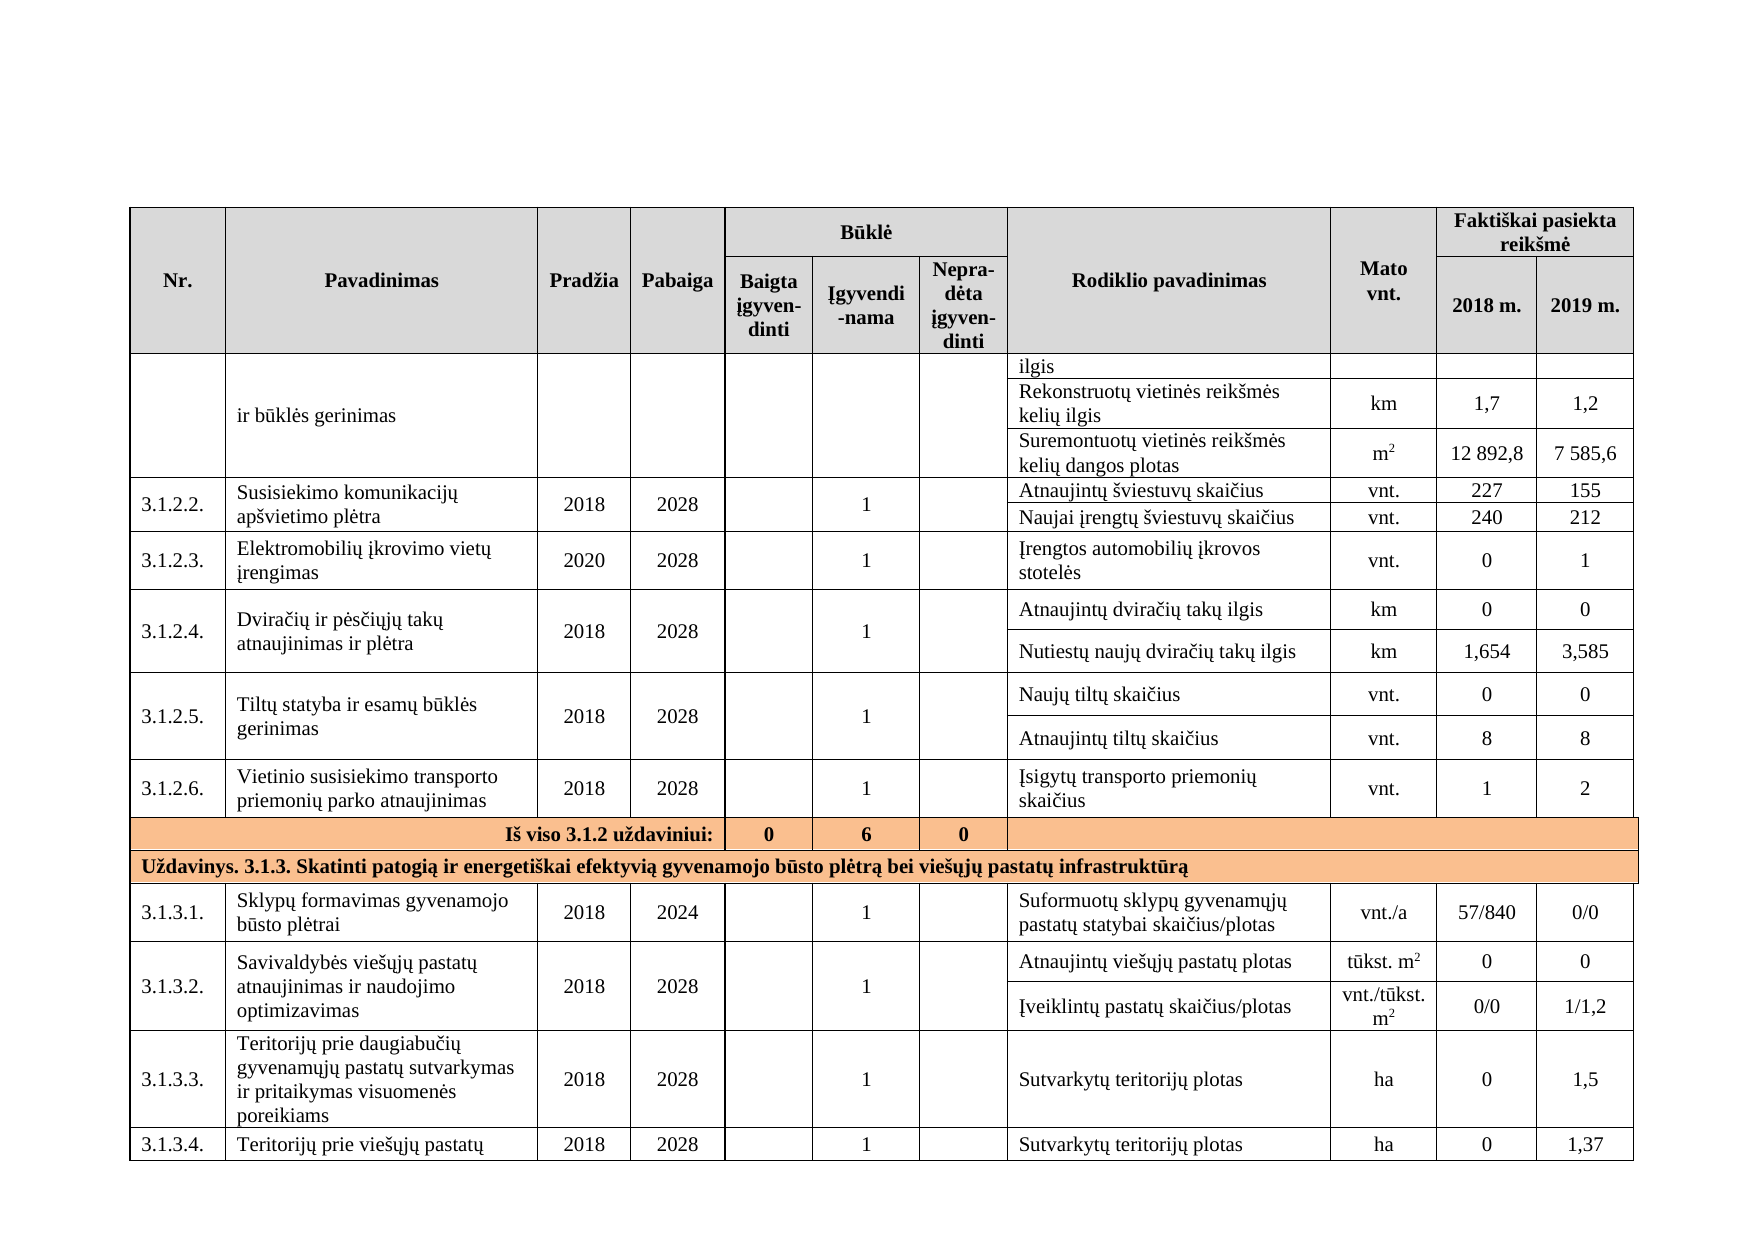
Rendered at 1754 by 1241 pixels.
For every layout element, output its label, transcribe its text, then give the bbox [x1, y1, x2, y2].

table_cell 8 [1537, 716, 1633, 759]
table_cell [1634, 672, 1662, 715]
table_cell [1662, 502, 1667, 531]
table_cell 2024 [631, 884, 724, 941]
table_cell [631, 354, 724, 477]
table_cell 3.1.2.5. [131, 673, 225, 759]
table_cell Savivaldybės viešųjų pastatų atnaujinimas ir naudojimo optimizavimas [226, 942, 537, 1030]
table_cell vnt. [1331, 716, 1436, 759]
table_cell 2028 [631, 478, 724, 531]
table_cell km [1331, 379, 1436, 427]
table_cell 3.1.2.6. [131, 760, 225, 817]
table_cell Nepra-dėta įgyven-dinti [920, 257, 1007, 353]
table_cell Teritorijų prie daugiabučių gyvenamųjų pastatų sutvarkymas ir pritaikymas visuomenės poreikiams [226, 1031, 537, 1127]
table_cell [920, 354, 1007, 477]
table_cell Sutvarkytų teritorijų plotas [1008, 1031, 1330, 1127]
table_cell 0 [1437, 673, 1536, 715]
table_cell vnt. [1331, 503, 1436, 531]
table_cell 1 [1437, 760, 1536, 817]
table_cell [1634, 792, 1662, 817]
table_cell 155 [1537, 478, 1633, 502]
table_cell 0/0 [1437, 982, 1536, 1030]
table_cell 1 [1537, 532, 1633, 588]
table_cell [1331, 354, 1436, 378]
table_cell [920, 884, 1007, 941]
table_cell [726, 1128, 812, 1160]
table_cell 2019 m. [1537, 257, 1633, 353]
table_cell [1662, 428, 1667, 477]
table_cell 2028 [631, 760, 724, 817]
table_cell [1634, 1030, 1662, 1063]
table_cell [1008, 818, 1638, 849]
table_cell vnt. [1331, 532, 1436, 588]
table_cell Baigta įgyven-dinti [726, 257, 812, 353]
table_cell Teritorijų prie viešųjų pastatų [226, 1128, 537, 1160]
table_cell [1634, 715, 1662, 759]
table_cell km [1331, 630, 1436, 672]
table_cell Atnaujintų viešųjų pastatų plotas [1008, 942, 1330, 981]
table_cell [726, 1031, 812, 1127]
table_cell [1634, 915, 1662, 941]
table_cell ha [1331, 1031, 1436, 1127]
table_cell ir būklės gerinimas [226, 354, 537, 477]
table_cell [726, 884, 812, 941]
table_cell 2018 [538, 884, 630, 941]
table_cell Nutiestų naujų dviračių takų ilgis [1008, 630, 1330, 672]
table_cell 227 [1437, 478, 1536, 502]
table_cell tūkst. m2 [1331, 942, 1436, 981]
table_cell 0 [1437, 590, 1536, 629]
table_cell Uždavinys. 3.1.3. Skatinti patogią ir energetiškai efektyvią gyvenamojo būsto plėtrą bei viešųjų pastatų infrastruktūrą [131, 851, 1638, 882]
table_cell [1634, 629, 1662, 672]
table_cell Rekonstruotų vietinės reikšmės kelių ilgis [1008, 379, 1330, 427]
table_cell 1,37 [1537, 1128, 1633, 1160]
table_cell 1 [813, 760, 919, 817]
table_cell Susisiekimo komunikacijų apšvietimo plėtra [226, 478, 537, 531]
table_header Rodiklio pavadinimas [1008, 208, 1330, 353]
table_cell [1639, 850, 1667, 882]
table_cell 2018 [538, 1128, 630, 1160]
table_cell Naujų tiltų skaičius [1008, 673, 1330, 715]
table_cell [920, 590, 1007, 672]
table_cell vnt./tūkst. m2 [1331, 982, 1436, 1030]
table_cell Elektromobilių įkrovimo vietų įrengimas [226, 532, 537, 588]
table_cell 0 [1537, 590, 1633, 629]
table_cell Naujai įrengtų šviestuvų skaičius [1008, 503, 1330, 531]
table_cell [1662, 353, 1667, 378]
table_cell Suremontuotų vietinės reikšmės kelių dangos plotas [1008, 429, 1330, 477]
table_cell [1662, 672, 1667, 715]
table_cell 0 [1437, 1031, 1536, 1127]
table_cell Įrengtos automobilių įkrovos stotelės [1008, 532, 1330, 588]
table_cell ilgis [1008, 354, 1330, 378]
table_cell Atnaujintų tiltų skaičius [1008, 716, 1330, 759]
table_cell [726, 354, 812, 477]
table_cell [1662, 378, 1667, 427]
table_cell [1634, 941, 1662, 981]
table_cell [1662, 1030, 1667, 1063]
table_cell Įveiklintų pastatų skaičius/plotas [1008, 982, 1330, 1030]
table_cell 7 585,6 [1537, 429, 1633, 477]
table_cell [726, 478, 812, 531]
table_cell 2020 [538, 532, 630, 588]
table_cell [1662, 883, 1667, 915]
table_cell 2028 [631, 1128, 724, 1160]
table_cell [131, 354, 225, 477]
table_cell [1662, 941, 1667, 981]
table_cell [920, 942, 1007, 1030]
table_header Faktiškai pasiekta reikšmė [1437, 208, 1633, 256]
table_cell 240 [1437, 503, 1536, 531]
table_header [1634, 207, 1638, 256]
table_header Būklė [726, 208, 1007, 256]
table_cell Atnaujintų šviestuvų skaičius [1008, 478, 1330, 502]
table_cell 1 [813, 532, 919, 588]
table_cell 1 [813, 884, 919, 941]
table_cell 12 892,8 [1437, 429, 1536, 477]
table_cell 1 [813, 478, 919, 531]
table_cell [1634, 759, 1662, 792]
table_cell vnt. [1331, 478, 1436, 502]
table_header Mato vnt. [1331, 208, 1436, 353]
table_cell 2018 [538, 590, 630, 672]
table_cell [1662, 477, 1667, 502]
table_cell 2018 [538, 1031, 630, 1127]
table_cell 3,585 [1537, 630, 1633, 672]
table_cell 2028 [631, 532, 724, 588]
table_cell Dviračių ir pėsčiųjų takų atnaujinimas ir plėtra [226, 590, 537, 672]
table_cell Atnaujintų dviračių takų ilgis [1008, 590, 1330, 629]
table_cell 2028 [631, 673, 724, 759]
table_cell 1 [813, 673, 919, 759]
table_cell 3.1.2.2. [131, 478, 225, 531]
table_cell [1662, 792, 1667, 817]
table_cell [1639, 817, 1667, 849]
table_cell Vietinio susisiekimo transporto priemonių parko atnaujinimas [226, 760, 537, 817]
table_cell [538, 354, 630, 477]
table_cell 0 [1437, 942, 1536, 981]
table_cell [920, 673, 1007, 759]
table_header Pradžia [538, 208, 630, 353]
table_header [1662, 207, 1667, 256]
table_cell [1638, 256, 1662, 353]
table_cell 0 [1437, 532, 1536, 588]
table_cell [1634, 477, 1662, 502]
table_cell [1662, 915, 1667, 941]
table_cell 2018 [538, 760, 630, 817]
table_cell 2018 [538, 673, 630, 759]
table_cell Įsigytų transporto priemonių skaičius [1008, 760, 1330, 817]
table_header Pabaiga [631, 208, 724, 353]
table_cell [726, 673, 812, 759]
table_cell 3.1.3.2. [131, 942, 225, 1030]
table_header Pavadinimas [226, 208, 537, 353]
table_cell Tiltų statyba ir esamų būklės gerinimas [226, 673, 537, 759]
table_cell 2 [1537, 760, 1633, 817]
table_cell vnt./a [1331, 884, 1436, 941]
table_cell 6 [813, 818, 919, 849]
table_cell Iš viso 3.1.2 uždaviniui: [131, 818, 724, 849]
table_cell [813, 354, 919, 477]
table_cell 2018 [538, 942, 630, 1030]
table_cell [1662, 1127, 1667, 1160]
table_cell [726, 590, 812, 672]
table_cell 1,654 [1437, 630, 1536, 672]
table_cell 1 [813, 942, 919, 1030]
table_cell [1662, 531, 1667, 563]
table_cell 1 [813, 1031, 919, 1127]
table_cell [1662, 981, 1667, 1030]
table_cell [920, 760, 1007, 817]
table_cell [1437, 354, 1536, 378]
table_cell Įgyvendi-nama [813, 257, 919, 353]
table_cell 8 [1437, 716, 1536, 759]
table_cell Sutvarkytų teritorijų plotas [1008, 1128, 1330, 1160]
table_cell 3.1.3.1. [131, 884, 225, 941]
table_cell 0 [920, 818, 1007, 849]
table_cell [920, 532, 1007, 588]
table_cell 0 [1437, 1128, 1536, 1160]
table_cell vnt. [1331, 760, 1436, 817]
table_cell vnt. [1331, 673, 1436, 715]
table_cell 1 [813, 590, 919, 672]
table_cell [1662, 256, 1667, 353]
table_cell [1662, 563, 1667, 588]
table_cell [1634, 428, 1662, 477]
table_cell [1634, 256, 1638, 353]
table_cell 1 [813, 1128, 919, 1160]
table_cell 3.1.3.4. [131, 1128, 225, 1160]
table_cell Suformuotų sklypų gyvenamųjų pastatų statybai skaičius/plotas [1008, 884, 1330, 941]
table_cell 3.1.2.3. [131, 532, 225, 588]
table_cell [1634, 883, 1662, 915]
table_cell [726, 760, 812, 817]
table_cell [920, 1031, 1007, 1127]
table_cell 57/840 [1437, 884, 1536, 941]
table_cell [1634, 353, 1662, 378]
table_cell 2018 m. [1437, 257, 1536, 353]
table_cell 2028 [631, 590, 724, 672]
table_cell 2028 [631, 1031, 724, 1127]
table_cell [726, 532, 812, 588]
table_cell 0 [726, 818, 812, 849]
table_cell 0/0 [1537, 884, 1633, 941]
table_cell 3.1.3.3. [131, 1031, 225, 1127]
table_cell [1634, 502, 1662, 531]
table_cell [1662, 589, 1667, 629]
table_cell [1662, 715, 1667, 759]
table_cell ha [1331, 1128, 1436, 1160]
table_cell [1634, 981, 1662, 1030]
table_cell [1634, 378, 1662, 427]
table_cell [1662, 629, 1667, 672]
table_cell [726, 942, 812, 1030]
table_cell [1634, 1063, 1662, 1127]
table_cell 1,7 [1437, 379, 1536, 427]
table_cell [1662, 1063, 1667, 1127]
table_cell 212 [1537, 503, 1633, 531]
table_cell 2018 [538, 478, 630, 531]
table_cell [1634, 1127, 1662, 1160]
table_cell 1,2 [1537, 379, 1633, 427]
table_cell [1634, 589, 1662, 629]
table_cell 1,5 [1537, 1031, 1633, 1127]
table_cell 0 [1537, 942, 1633, 981]
table_cell [920, 1128, 1007, 1160]
table_cell km [1331, 590, 1436, 629]
table_cell Sklypų formavimas gyvenamojo būsto plėtrai [226, 884, 537, 941]
table_cell 2028 [631, 942, 724, 1030]
table_cell 3.1.2.4. [131, 590, 225, 672]
table_cell [1662, 759, 1667, 792]
table_cell 0 [1537, 673, 1633, 715]
table_cell 1/1,2 [1537, 982, 1633, 1030]
table_header [1638, 207, 1662, 256]
table_header Nr. [131, 208, 225, 353]
table_cell [1634, 563, 1662, 588]
table_cell m2 [1331, 429, 1436, 477]
table_cell [1537, 354, 1633, 378]
table_cell [920, 478, 1007, 531]
table_cell [1634, 531, 1662, 563]
